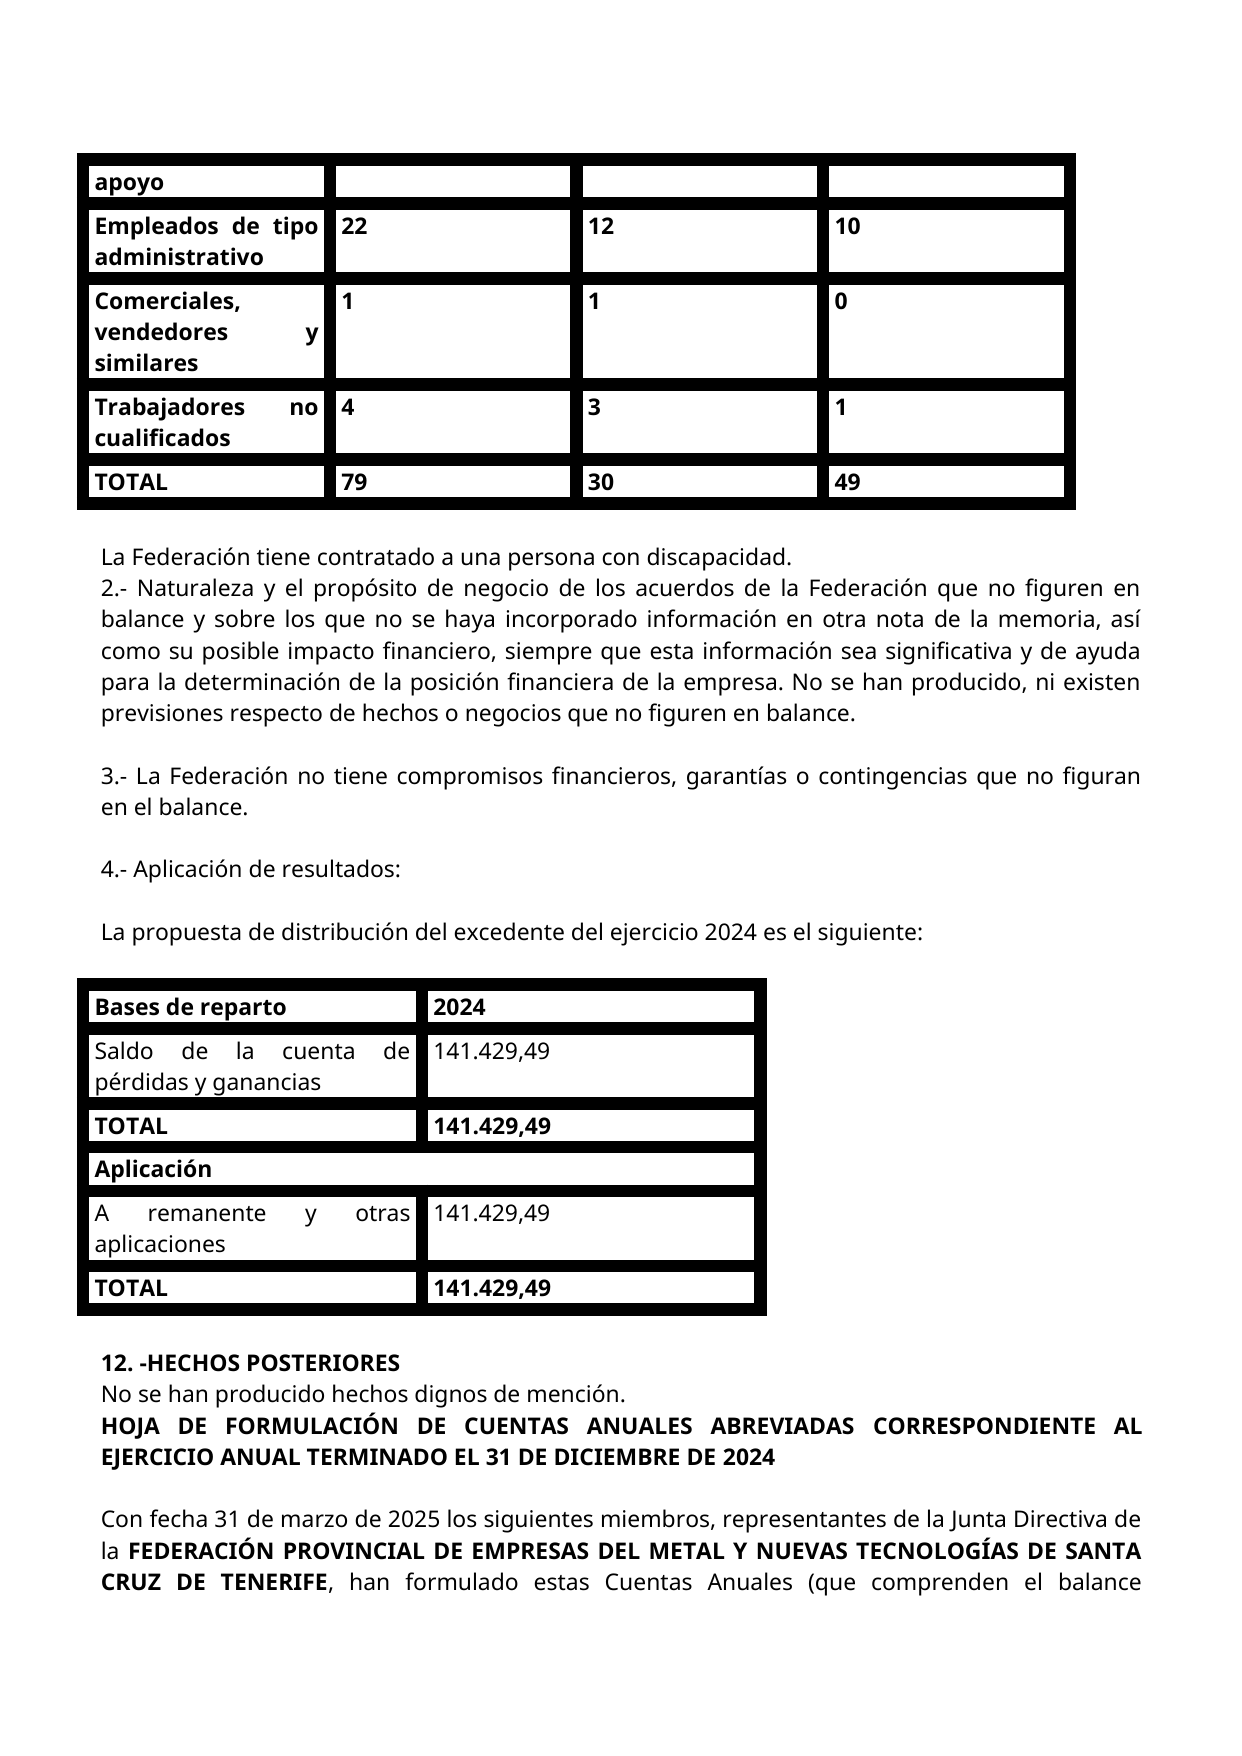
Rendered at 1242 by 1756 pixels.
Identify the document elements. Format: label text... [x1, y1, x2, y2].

text Con fecha 31 de marzo de 2025 los siguientes miembros, representantes de la Junta Directiva de la FEDERACIÓN PROVINCIAL DE EMPRESAS DEL METAL Y NUEVAS TECNOLOGÍAS DE SANTA CRUZ DE TENERIFE, han formulado estas Cuentas Anuales (que comprenden el balance [101, 1503, 1142, 1597]
table_cell 49 [829, 466, 1064, 497]
table_cell 12 [583, 210, 817, 272]
text 2.- Naturaleza y el propósito de negocio de los acuerdos de la Federación que no figuren en balance y sobre los que no se haya incorporado información en otra nota de la memoria, así como su posible impacto financiero, siempre que esta información sea significativa y de ayuda para la determinación de la posición financiera de la empresa. No se han producido, ni existen previsiones respecto de hechos o negocios que no figuren en balance. [101, 572, 1142, 728]
text La propuesta de distribución del excedente del ejercicio 2024 es el siguiente: [101, 916, 1142, 947]
table_cell TOTAL [89, 1272, 416, 1303]
table_cell 1 [336, 285, 570, 378]
table_header 2024 [428, 991, 754, 1022]
table_cell 79 [336, 466, 570, 497]
table_cell 22 [336, 210, 570, 272]
table_cell Saldo de la cuenta de pérdidas y ganancias [89, 1035, 416, 1097]
table_cell 10 [829, 210, 1064, 272]
table_cell 1 [829, 391, 1064, 453]
table_cell [336, 166, 570, 197]
text 4.- Aplicación de resultados: [101, 853, 1142, 884]
table_cell Trabajadores no cualificados [89, 391, 324, 453]
table_cell 4 [336, 391, 570, 453]
text HOJA DE FORMULACIÓN DE CUENTAS ANUALES ABREVIADAS CORRESPONDIENTE AL EJERCICIO ANUAL TERMINADO EL 31 DE DICIEMBRE DE 2024 [101, 1409, 1142, 1472]
table_cell apoyo [89, 166, 324, 197]
table_cell 141.429,49 [428, 1197, 754, 1259]
text 3.- La Federación no tiene compromisos financieros, garantías o contingencias que no figuran en el balance. [101, 759, 1142, 822]
table_cell [583, 166, 817, 197]
table_cell Empleados de tipo administrativo [89, 210, 324, 272]
text 12. -HECHOS POSTERIORES [101, 1347, 1142, 1378]
table_cell TOTAL [89, 466, 324, 497]
table_cell [829, 166, 1064, 197]
table_cell 141.429,49 [428, 1035, 754, 1097]
table_cell 141.429,49 [428, 1110, 754, 1141]
table_cell Comerciales, vendedores y similares [89, 285, 324, 378]
table_cell 1 [583, 285, 817, 378]
text La Federación tiene contratado a una persona con discapacidad. [101, 541, 1142, 572]
table_cell A remanente y otras aplicaciones [89, 1197, 416, 1259]
table_cell 141.429,49 [428, 1272, 754, 1303]
table_cell Aplicación [89, 1153, 754, 1184]
text No se han producido hechos dignos de mención. [101, 1378, 1142, 1409]
table_cell 3 [583, 391, 817, 453]
table_cell 30 [583, 466, 817, 497]
table_cell 0 [829, 285, 1064, 378]
table_header Bases de reparto [89, 991, 416, 1022]
table_cell TOTAL [89, 1110, 416, 1141]
